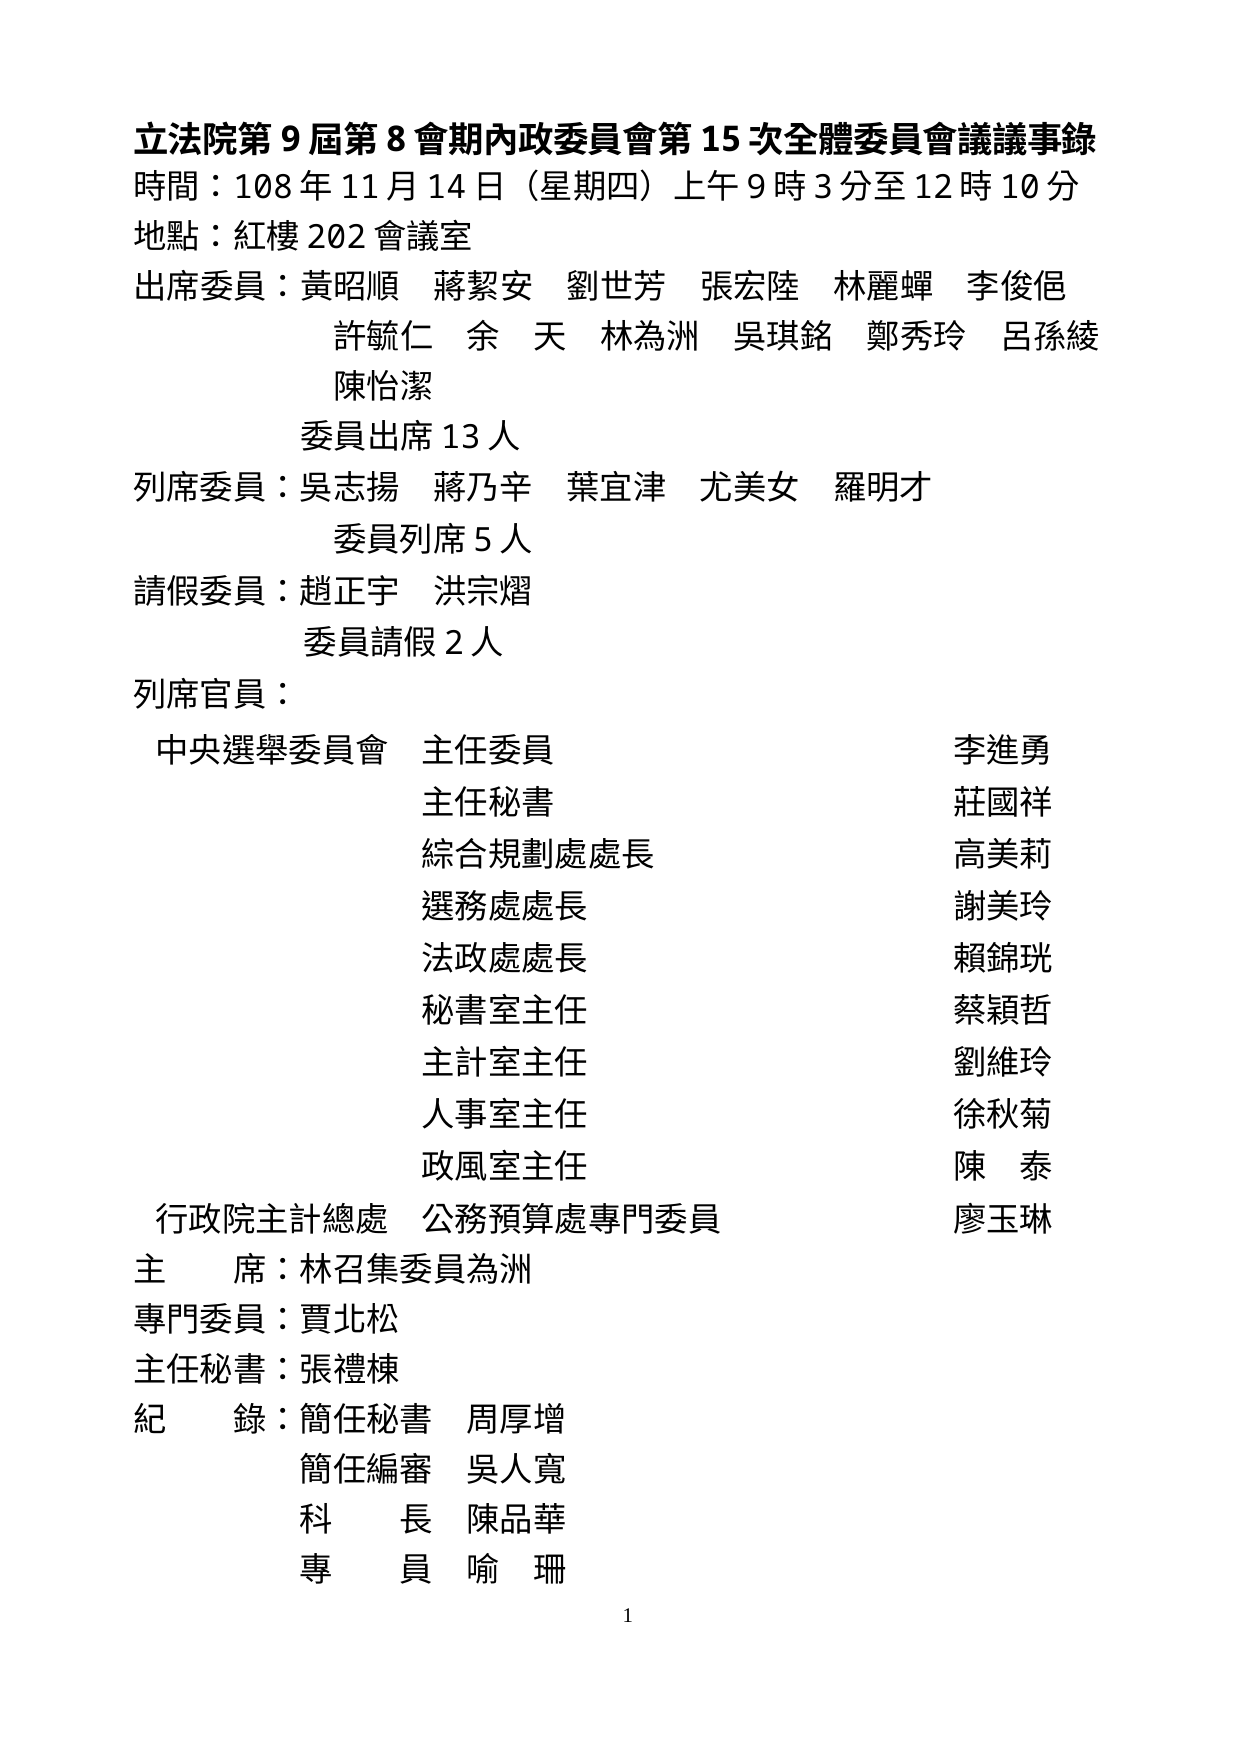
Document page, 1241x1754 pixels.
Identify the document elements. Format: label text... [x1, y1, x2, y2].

table_cell [144, 773, 410, 825]
table_cell 謝美玲 [942, 877, 1119, 929]
table_cell 選務處處長 [410, 877, 942, 929]
table_cell 政風室主任 [410, 1137, 942, 1189]
text 專門委員：賈北松 [133, 1291, 1234, 1341]
table_header 李進勇 [942, 721, 1119, 773]
text 專 員 喻 珊 [133, 1541, 1234, 1591]
table_cell [144, 981, 410, 1033]
table_cell 莊國祥 [942, 773, 1119, 825]
table_cell 徐秋菊 [942, 1085, 1119, 1137]
table_cell [144, 1085, 410, 1137]
text 列席委員：吳志揚 蔣乃辛 葉宜津 尤美女 羅明才 [133, 458, 1093, 510]
text 列席官員： [133, 664, 1148, 716]
table_header 主任委員 [410, 721, 942, 773]
table_cell 賴錦珖 [942, 929, 1119, 981]
table_cell 高美莉 [942, 825, 1119, 877]
table_cell 廖玉琳 [942, 1189, 1119, 1241]
text 委員出席13人 [300, 408, 1137, 458]
table_cell 蔡穎哲 [942, 981, 1119, 1033]
text 簡任編審 吳人寬 [133, 1441, 1234, 1491]
table_cell [144, 1137, 410, 1189]
text 時間：108年11月14日（星期四）上午9時3分至12時10分 [133, 158, 1122, 208]
table_cell 主任秘書 [410, 773, 942, 825]
table_cell [144, 929, 410, 981]
table_cell [144, 825, 410, 877]
text 地點：紅樓202會議室 [133, 208, 1122, 258]
table_cell 劉維玲 [942, 1033, 1119, 1085]
table_cell 綜合規劃處處長 [410, 825, 942, 877]
text 許毓仁 余 天 林為洲 吳琪銘 鄭秀玲 呂孫綾 [133, 308, 1148, 358]
text 主 席：林召集委員為洲 [133, 1241, 1234, 1291]
text 科 長 陳品華 [133, 1491, 1234, 1541]
table_header 中央選舉委員會 [144, 721, 410, 773]
table_cell 主計室主任 [410, 1033, 942, 1085]
text 委員列席5人 [133, 510, 1148, 562]
table_cell 公務預算處專門委員 [410, 1189, 942, 1241]
table_cell 法政處處長 [410, 929, 942, 981]
text 紀 錄：簡任秘書 周厚增 [133, 1391, 1234, 1441]
table_cell 行政院主計總處 [144, 1189, 410, 1241]
table_cell 秘書室主任 [410, 981, 942, 1033]
text 出席委員：黃昭順 蔣絜安 劉世芳 張宏陸 林麗蟬 李俊俋 [133, 258, 1148, 308]
table_cell 陳 泰 [942, 1137, 1119, 1189]
table_cell 人事室主任 [410, 1085, 942, 1137]
text 委員請假2人 [303, 614, 1148, 664]
text 陳怡潔 [133, 358, 1148, 408]
table_cell [144, 877, 410, 929]
text 立法院第9屆第8會期內政委員會第15次全體委員會議議事錄 [133, 96, 1122, 158]
text 請假委員：趙正宇 洪宗熠 [133, 562, 1093, 614]
text 主任秘書：張禮棟 [133, 1341, 1234, 1391]
table_cell [144, 1033, 410, 1085]
